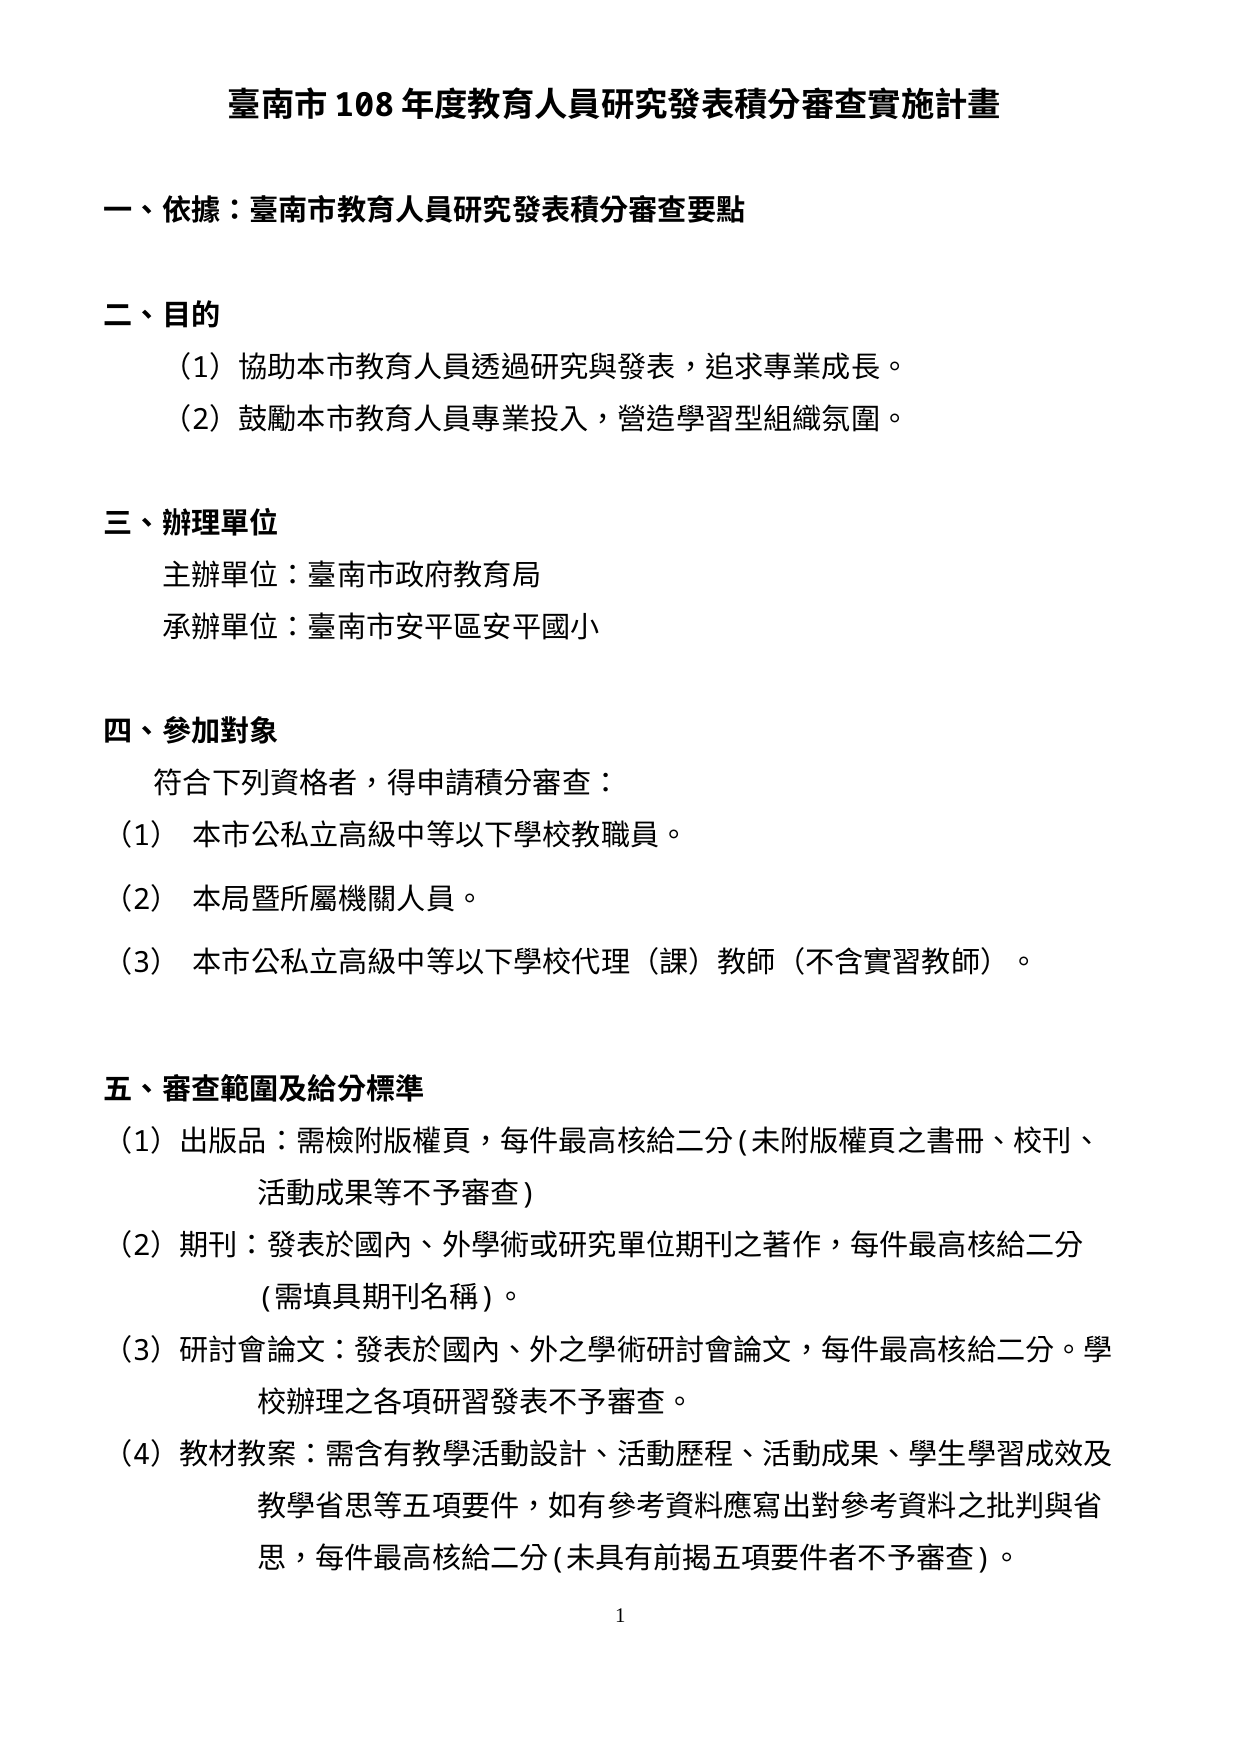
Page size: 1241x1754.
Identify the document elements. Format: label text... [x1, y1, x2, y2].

list 教材教案：需含有教學活動設計、活動歷程、活動成果、學生學習成效及教學省思等五項要件，如有參考資料應寫出對參考資料之批判與省思，每件最高核給二分(未具有前揭五項要件者不予審查)。 [103, 1422, 1124, 1579]
list 出版品：需檢附版權頁，每件最高核給二分(未附版權頁之書冊、校刊、活動成果等不予審查) [103, 1110, 1124, 1214]
list 本市公私立高級中等以下學校教職員。 [103, 804, 1124, 856]
text 符合下列資格者，得申請積分審查： [103, 752, 1124, 804]
text 二、目的 [103, 283, 1124, 335]
text 五、審查範圍及給分標準 [103, 1058, 1124, 1110]
text 一、依據：臺南市教育人員研究發表積分審查要點 [103, 179, 1124, 231]
list 本市公私立高級中等以下學校代理（課）教師（不含實習教師）。 [103, 931, 1124, 983]
text 四、參加對象 [103, 700, 1124, 752]
list 期刊：發表於國內、外學術或研究單位期刊之著作，每件最高核給二分(需填具期刊名稱)。 [103, 1214, 1124, 1318]
text 三、辦理單位 [103, 492, 1124, 544]
text 主辦單位：臺南市政府教育局 [103, 544, 1124, 596]
list 協助本市教育人員透過研究與發表，追求專業成長。 [162, 335, 1124, 387]
text 承辦單位：臺南市安平區安平國小 [103, 596, 1124, 648]
text 臺南市108年度教育人員研究發表積分審查實施計畫 [103, 75, 1124, 127]
list 研討會論文：發表於國內、外之學術研討會論文，每件最高核給二分。學校辦理之各項研習發表不予審查。 [103, 1318, 1124, 1422]
list 本局暨所屬機關人員。 [103, 868, 1124, 920]
list 鼓勵本市教育人員專業投入，營造學習型組織氛圍。 [162, 387, 1124, 439]
